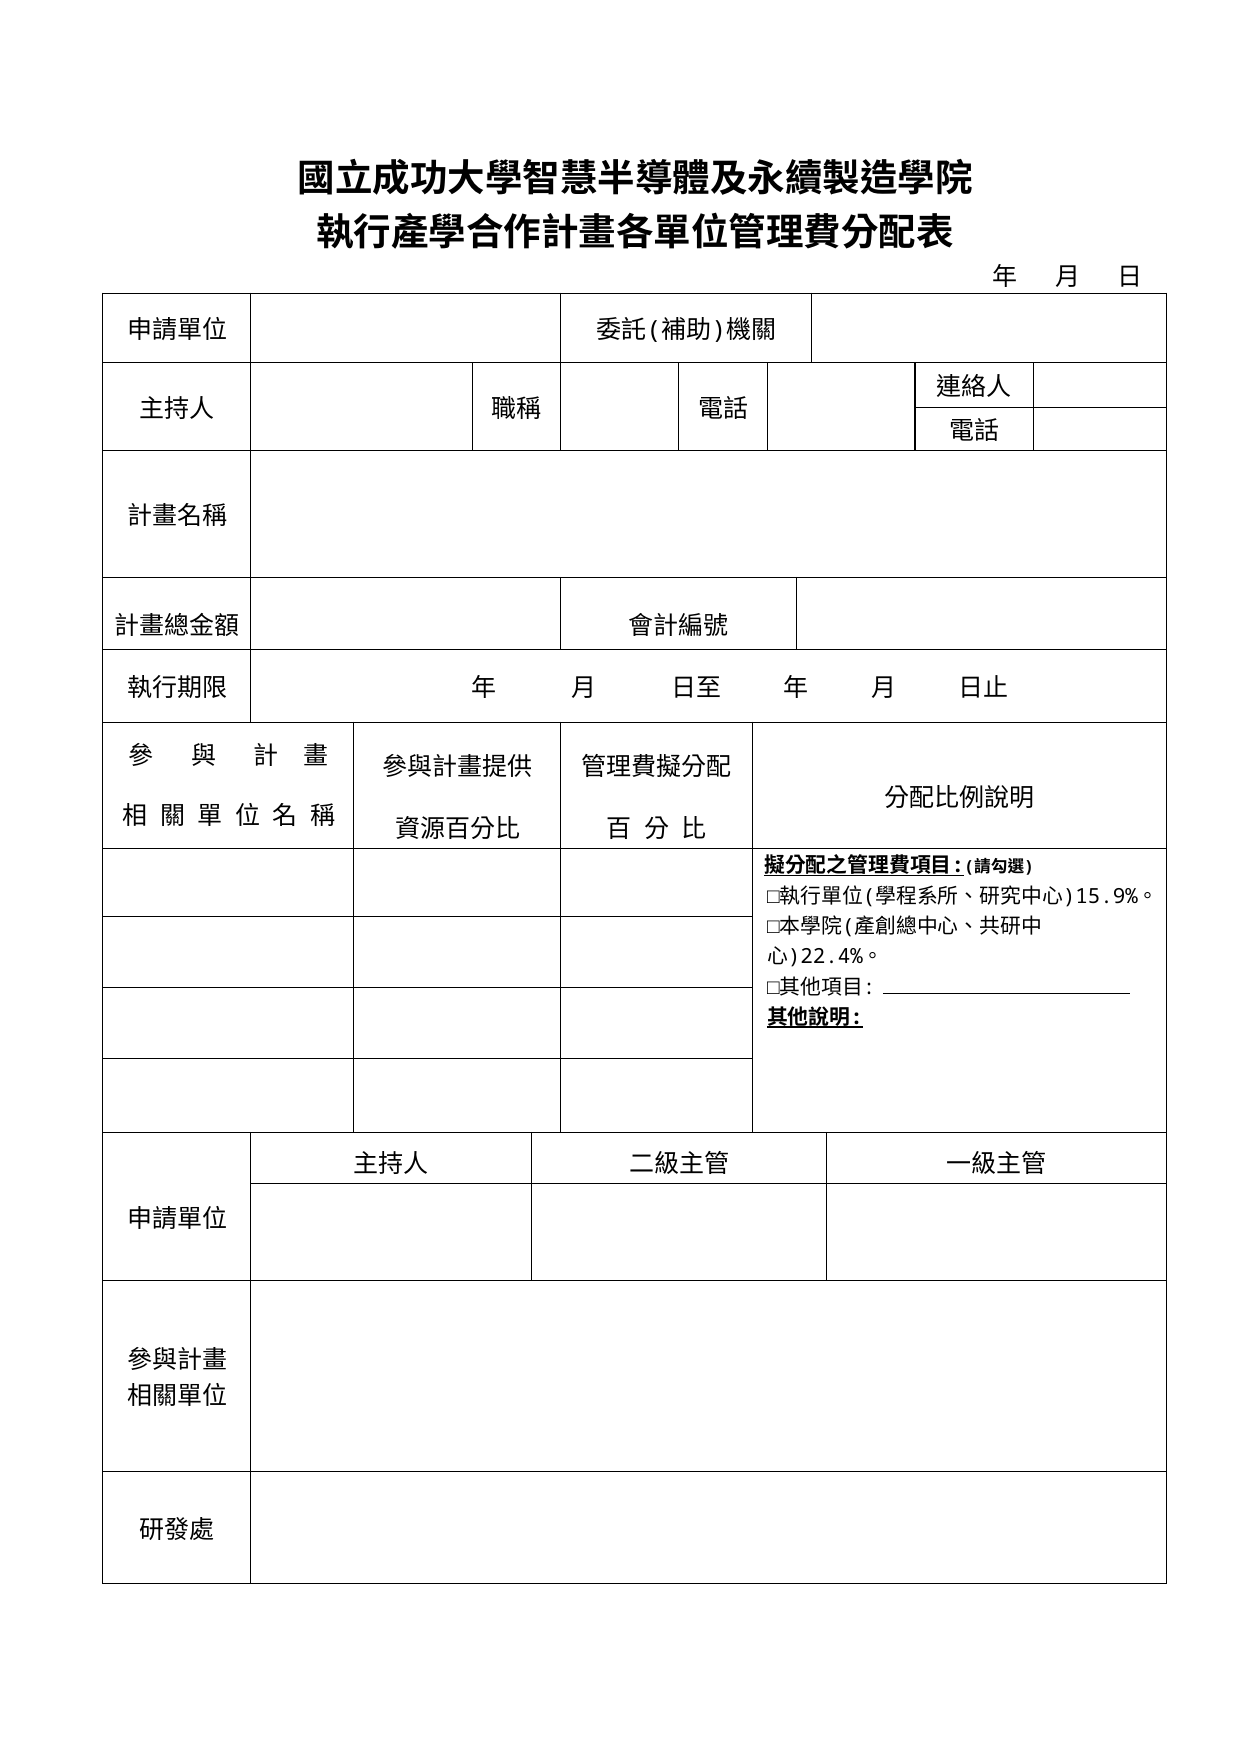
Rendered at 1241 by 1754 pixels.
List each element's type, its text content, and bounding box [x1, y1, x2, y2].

table_cell 擬分配之管理費項目:(請勾選) □執行單位(學程系所、研究中心)15.9%。 □本學院(產創總中心、共研中心)22.4%。 □其他項目: 其他說明: [753, 849, 1166, 1132]
table_cell [797, 578, 1166, 649]
table_cell 計畫總金額 [103, 578, 250, 649]
table_cell 職稱 [473, 363, 560, 450]
table_header [251, 294, 560, 362]
table_cell [103, 849, 353, 916]
table_cell 研發處 [103, 1472, 250, 1582]
table_cell [251, 1281, 1166, 1471]
table_cell [354, 1059, 560, 1132]
table_cell 一級主管 [827, 1133, 1166, 1183]
table_cell [1034, 408, 1166, 450]
table_cell 連絡人 [916, 363, 1033, 407]
table_cell 參 與 計 畫 相 關 單 位 名 稱 [103, 723, 353, 848]
table_cell 主持人 [103, 363, 250, 450]
table_cell [103, 1059, 353, 1132]
table_cell [561, 988, 752, 1058]
table_header 委託(補助)機關 [561, 294, 811, 362]
table_cell [354, 988, 560, 1058]
table_cell [251, 451, 1166, 577]
table_cell 執行期限 [103, 650, 250, 722]
table_cell 管理費擬分配 百 分 比 [561, 723, 752, 848]
table_cell 申請單位 [103, 1133, 250, 1279]
table_cell 年 月 日至 年 月 日止 [251, 650, 1166, 722]
table_cell [103, 917, 353, 987]
table_cell [561, 363, 678, 450]
table_cell 二級主管 [532, 1133, 826, 1183]
table_cell 參與計畫提供 資源百分比 [354, 723, 560, 848]
table_cell [532, 1184, 826, 1279]
table_cell [1034, 363, 1166, 407]
table_cell [251, 1472, 1166, 1582]
table_cell 電話 [916, 408, 1033, 450]
table_cell [827, 1184, 1166, 1279]
table_cell [103, 988, 353, 1058]
table_cell 計畫名稱 [103, 451, 250, 577]
text 國立成功大學智慧半導體及永續製造學院 [148, 148, 1122, 202]
table_cell 分配比例說明 [753, 723, 1166, 848]
table_cell 參與計畫 相關單位 [103, 1281, 250, 1471]
table_cell [354, 917, 560, 987]
table_cell [251, 578, 560, 649]
table_cell [561, 849, 752, 916]
table_cell [354, 849, 560, 916]
text 年 月 日 [148, 256, 1143, 292]
table_cell [561, 1059, 752, 1132]
table_cell [768, 363, 914, 450]
table_cell 電話 [679, 363, 767, 450]
text 執行產學合作計畫各單位管理費分配表 [148, 202, 1122, 256]
table_cell [561, 917, 752, 987]
table_cell 會計編號 [561, 578, 796, 649]
table_cell 主持人 [251, 1133, 531, 1183]
table_header 申請單位 [103, 294, 250, 362]
table_header [812, 294, 1166, 362]
table_cell [251, 1184, 531, 1279]
table_cell [251, 363, 472, 450]
